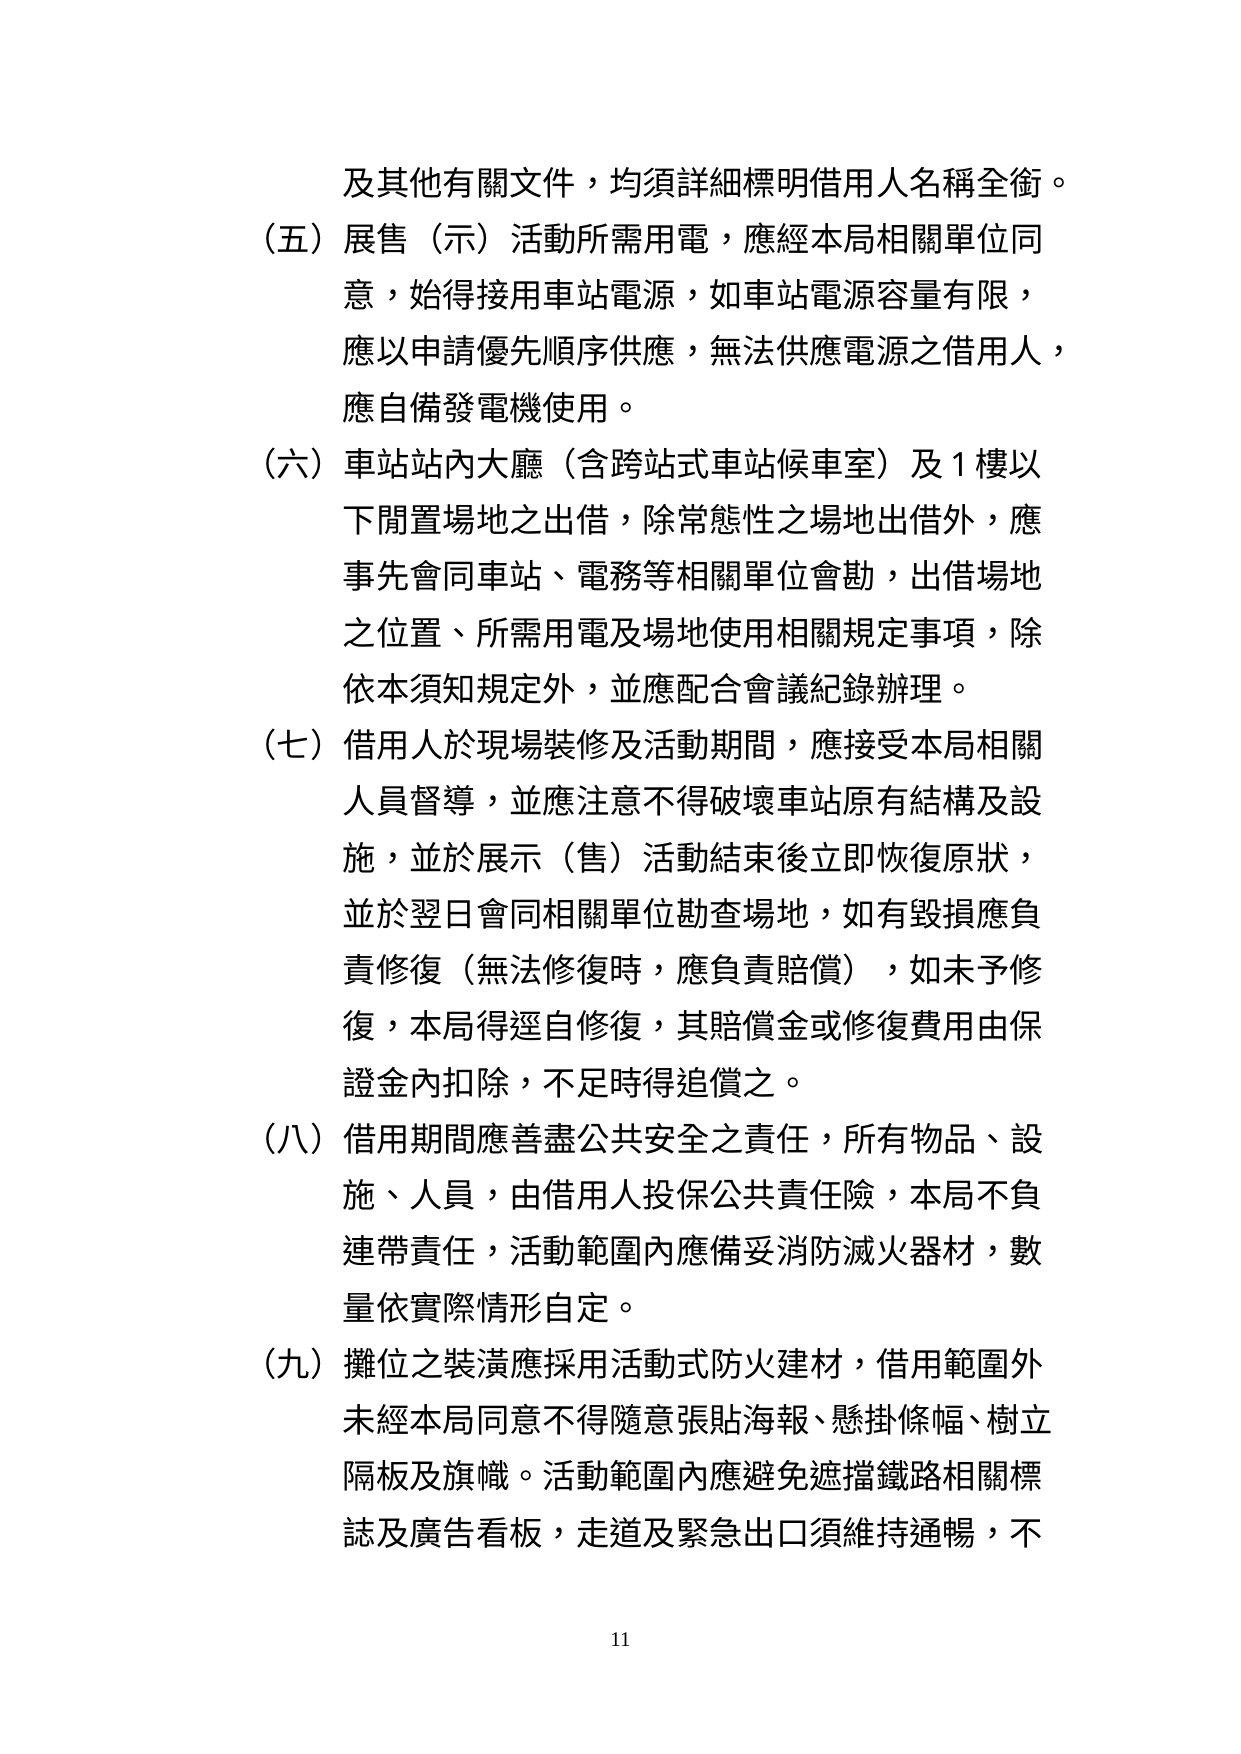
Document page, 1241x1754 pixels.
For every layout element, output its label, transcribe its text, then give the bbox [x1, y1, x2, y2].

text （九）攤位之裝潢應採用活動式防火建材，借用範圍外未經本局同意不得隨意張貼海報、懸掛條幅、樹立隔板及旗幟。活動範圍內應避免遮擋鐵路相關標誌及廣告看板，走道及緊急出口須維持通暢，不 [243, 1331, 1053, 1556]
text （四）舉辦之活動，其廣告、宣傳品、邀請函件、標示牌及其他有關文件，均須詳細標明借用人名稱全銜。 [243, 150, 1053, 206]
text （六）車站站內大廳（含跨站式車站候車室）及1樓以下閒置場地之出借，除常態性之場地出借外，應事先會同車站、電務等相關單位會勘，出借場地之位置、所需用電及場地使用相關規定事項，除依本須知規定外，並應配合會議紀錄辦理。 [243, 431, 1053, 712]
text （八）借用期間應善盡公共安全之責任，所有物品、設施、人員，由借用人投保公共責任險，本局不負連帶責任，活動範圍內應備妥消防滅火器材，數量依實際情形自定。 [243, 1106, 1053, 1331]
text （五）展售（示）活動所需用電，應經本局相關單位同意，始得接用車站電源，如車站電源容量有限，應以申請優先順序供應，無法供應電源之借用人，應自備發電機使用。 [243, 206, 1053, 431]
text （七）借用人於現場裝修及活動期間，應接受本局相關人員督導，並應注意不得破壞車站原有結構及設施，並於展示（售）活動結束後立即恢復原狀，並於翌日會同相關單位勘查場地，如有毀損應負責修復（無法修復時，應負責賠償），如未予修復，本局得逕自修復，其賠償金或修復費用由保證金內扣除，不足時得追償之。 [243, 712, 1053, 1106]
